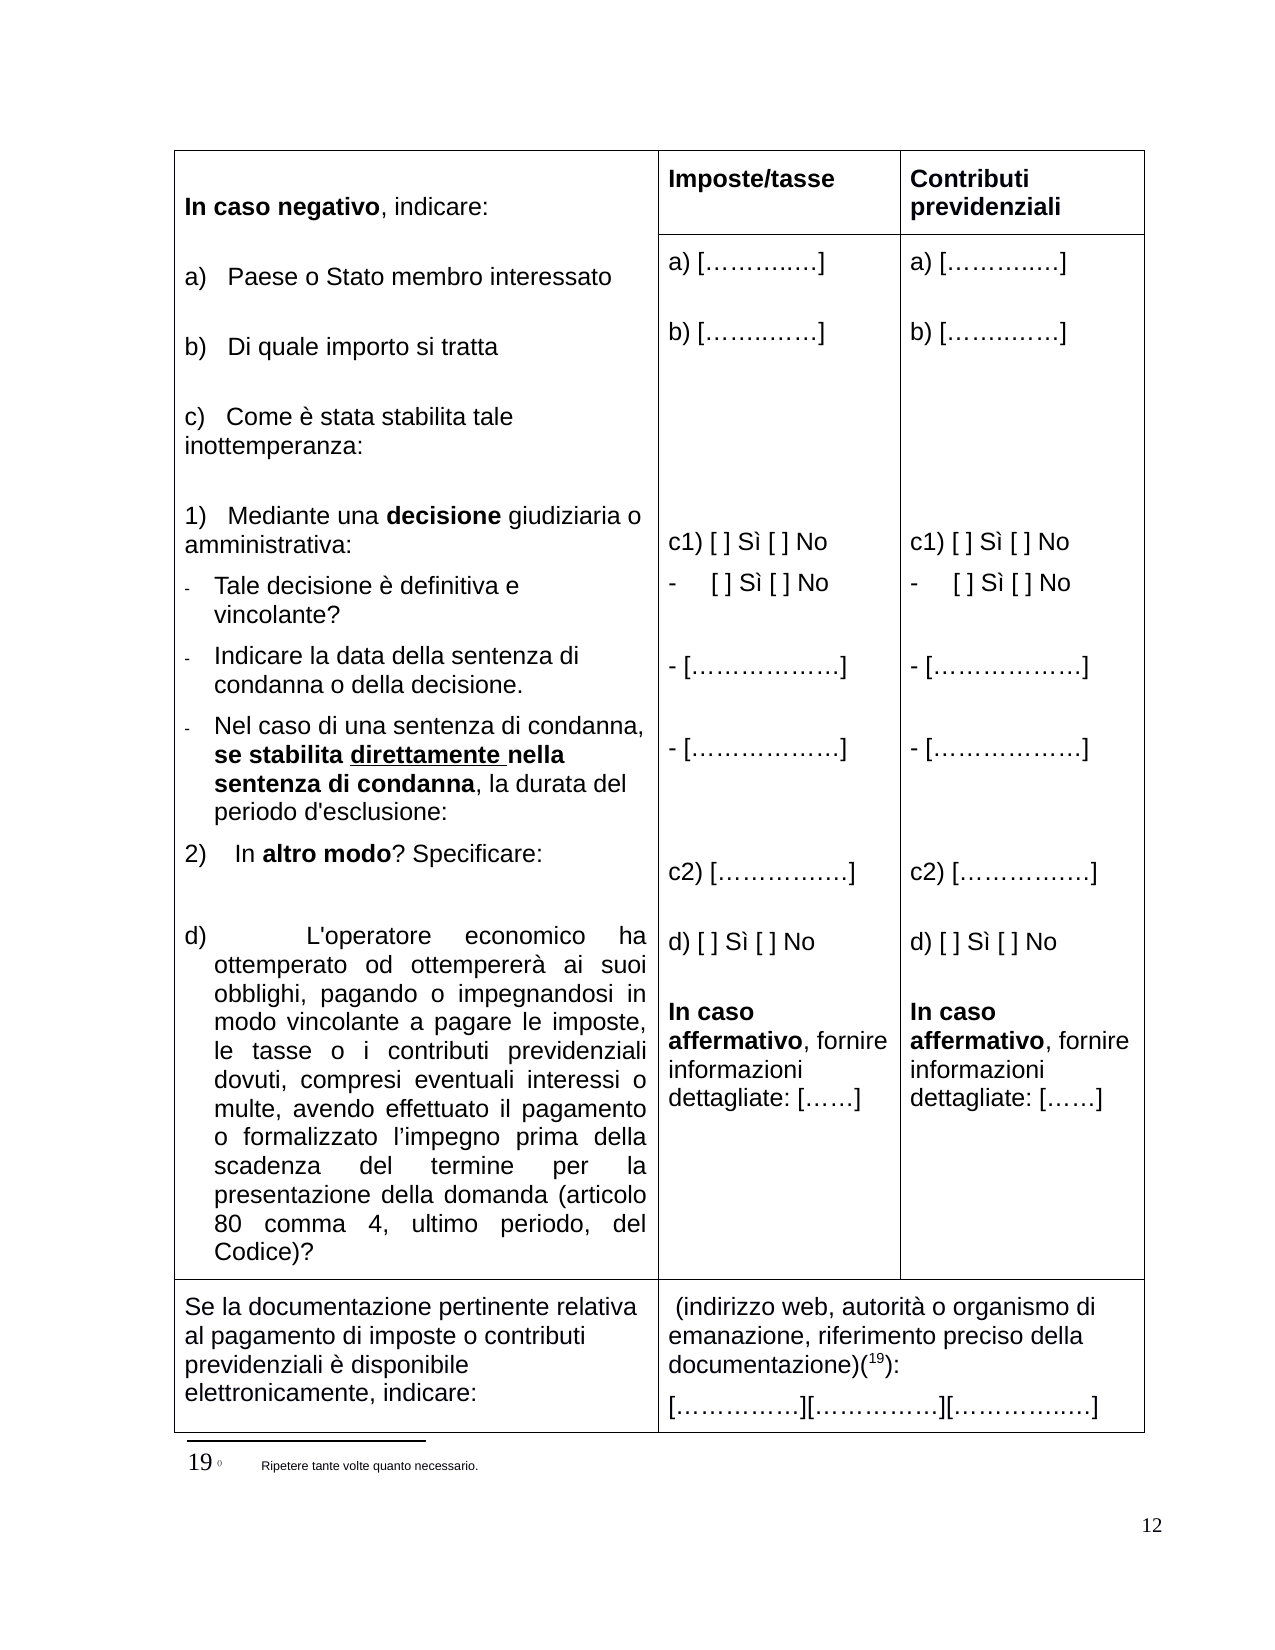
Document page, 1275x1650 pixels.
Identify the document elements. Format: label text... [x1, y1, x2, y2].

table_cell Se la documentazione pertinente relativa al pagamento di imposte o contributi previdenziali è disponibile elettronicamente, indicare: [175, 1280, 658, 1432]
table_cell Contributi previdenziali [901, 151, 1144, 233]
table_cell In caso negativo, indicare: a) Paese o Stato membro interessato b) Di quale importo si tratta c) Come è stata stabilita tale inottemperanza: 1) Mediante una decisione giudiziaria o amministrativa: Tale decisione è definitiva e vincolante? Indicare la data della sentenza di condanna o della decisione. Nel caso di una sentenza di condanna, se stabilita direttamente nella sentenza di condanna, la durata del periodo d'esclusione: 2) In altro modo? Specificare: d) L'operatore economico ha ottemperato od ottempererà ai suoi obblighi, pagando o impegnandosi in modo vincolante a pagare le imposte, le tasse o i contributi previdenziali dovuti, compresi eventuali interessi o multe, avendo effettuato il pagamento o formalizzato l’impegno prima della scadenza del termine per la presentazione della domanda (articolo 80 comma 4, ultimo periodo, del Codice)? [175, 151, 658, 1278]
table_cell Imposte/tasse [659, 151, 900, 233]
table_cell (indirizzo web, autorità o organismo di emanazione, riferimento preciso della documentazione)(): [……………][……………][…………..…] [659, 1280, 1144, 1432]
table_cell a) [………..…] b) [……..……] c1) [ ] Sì [ ] No - [ ] Sì [ ] No - [………………] - [………………] c2) [………….…] d) [ ] Sì [ ] No In caso affermativo, fornire informazioni dettagliate: [……] [901, 235, 1144, 1278]
table_cell a) [………..…] b) [……..……] c1) [ ] Sì [ ] No - [ ] Sì [ ] No - [………………] - [………………] c2) [………….…] d) [ ] Sì [ ] No In caso affermativo, fornire informazioni dettagliate: [……] [659, 235, 900, 1278]
